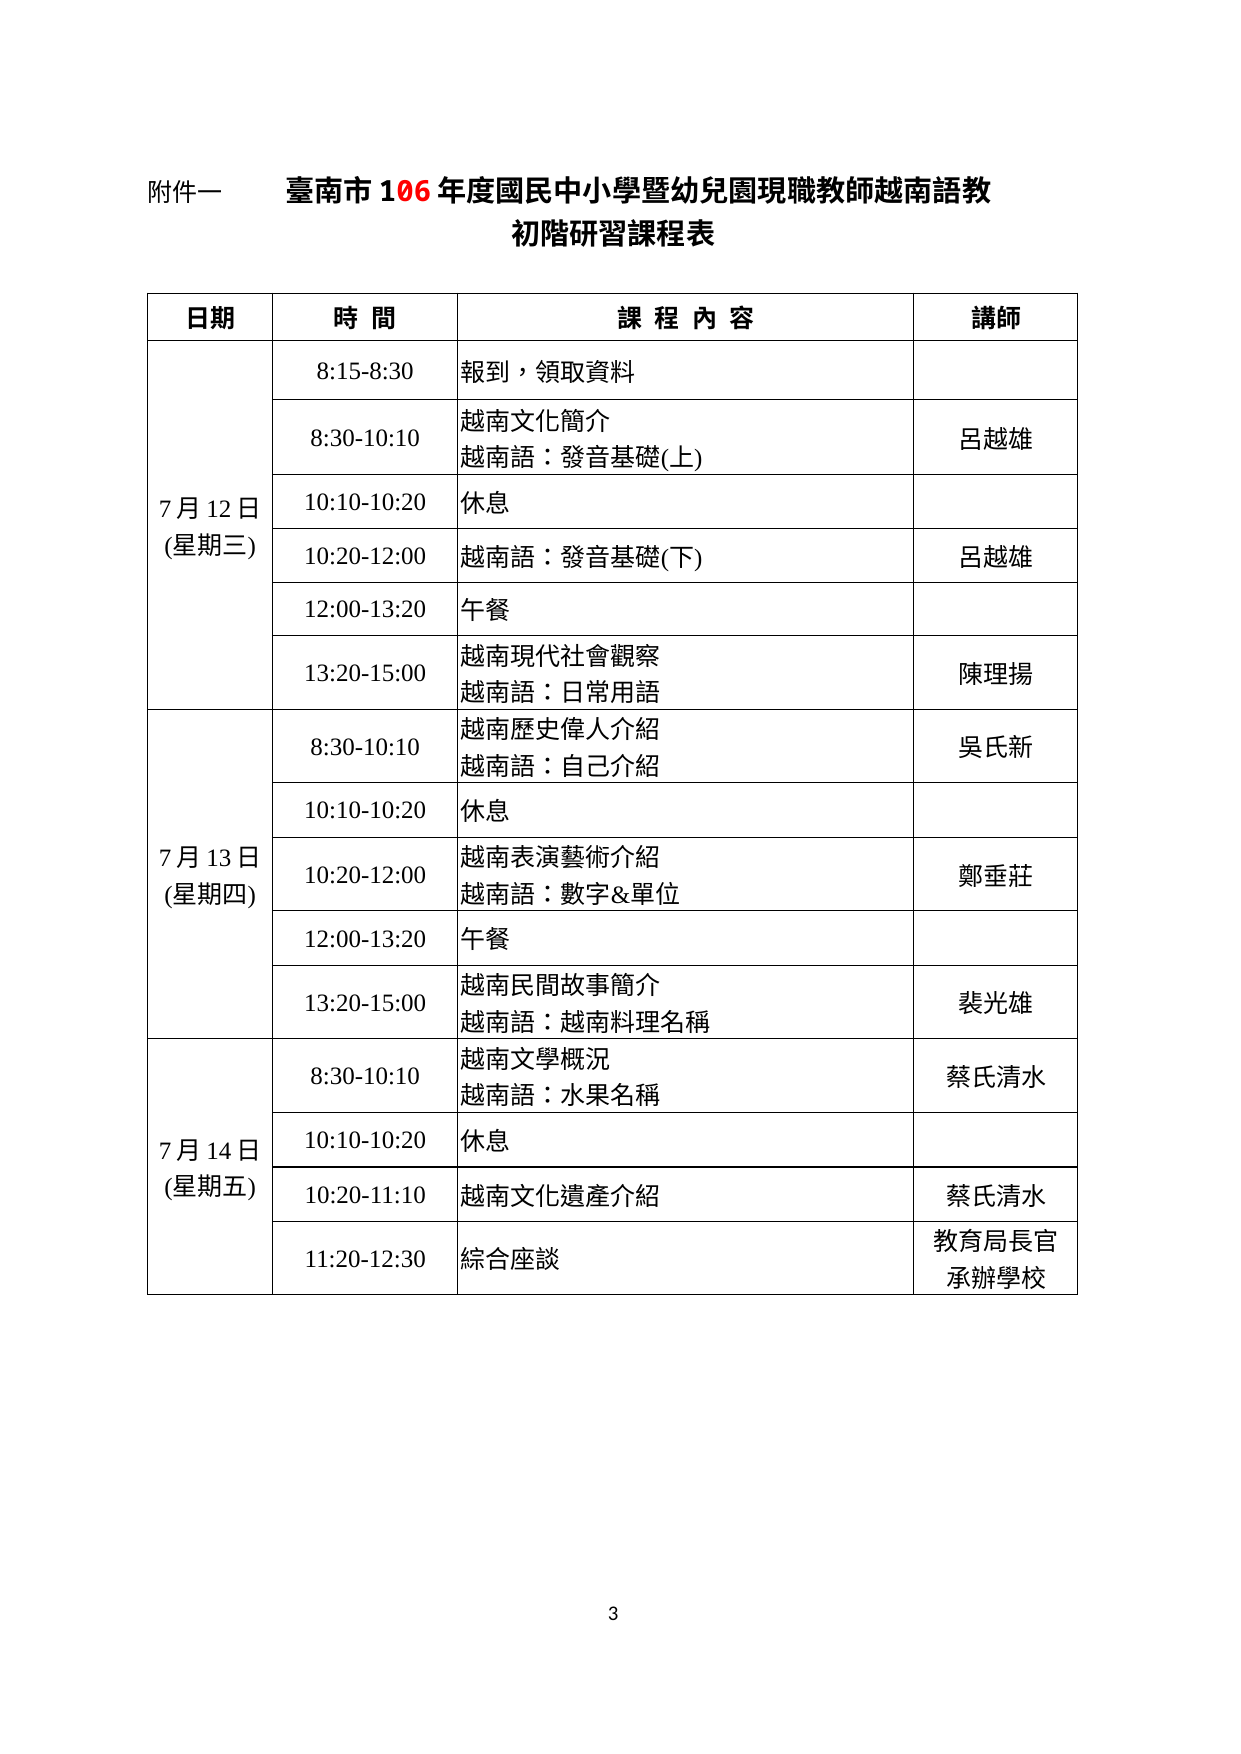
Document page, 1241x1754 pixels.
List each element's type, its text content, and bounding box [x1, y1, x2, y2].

table_cell [914, 783, 1077, 837]
text 附件一 臺南市106年度國民中小學暨幼兒園現職教師越南語教 [148, 168, 1078, 210]
text 初階研習課程表 [148, 210, 1078, 253]
table_cell 蔡氏清水 [914, 1168, 1077, 1221]
table_cell 鄭垂莊 [914, 838, 1077, 910]
table_cell 10:10-10:20 [273, 1113, 457, 1166]
table_cell 越南表演藝術介紹 越南語：數字&單位 [458, 838, 913, 910]
table_cell 8:30-10:10 [273, 710, 457, 782]
table_cell 10:20-11:10 [273, 1168, 457, 1221]
table_cell 綜合座談 [458, 1222, 913, 1294]
table_header 講師 [914, 294, 1077, 340]
table_cell 午餐 [458, 911, 913, 965]
table_cell 8:30-10:10 [273, 1039, 457, 1112]
table_header 時 間 [273, 294, 457, 340]
table_cell 呂越雄 [914, 400, 1077, 474]
table_cell 10:20-12:00 [273, 838, 457, 910]
table_cell 8:30-10:10 [273, 400, 457, 474]
table_cell [914, 1113, 1077, 1166]
table_cell 越南文學概況 越南語：水果名稱 [458, 1039, 913, 1112]
table_cell 10:10-10:20 [273, 783, 457, 837]
table_cell 午餐 [458, 583, 913, 635]
table_cell [914, 583, 1077, 635]
table_cell 7月12日(星期三) [148, 341, 272, 709]
table_cell 休息 [458, 1113, 913, 1166]
table_cell 報到，領取資料 [458, 341, 913, 399]
table_cell 越南現代社會觀察 越南語：日常用語 [458, 636, 913, 709]
table_cell [914, 341, 1077, 399]
table_cell 12:00-13:20 [273, 911, 457, 965]
table_header 日期 [148, 294, 272, 340]
table_cell 7月14日(星期五) [148, 1039, 272, 1294]
table_cell 越南文化遺產介紹 [458, 1168, 913, 1221]
table_cell 8:15-8:30 [273, 341, 457, 399]
table_cell 裴光雄 [914, 966, 1077, 1038]
table_cell 教育局長官 承辦學校 [914, 1222, 1077, 1294]
table_cell [914, 911, 1077, 965]
table_cell 12:00-13:20 [273, 583, 457, 635]
table_cell 10:10-10:20 [273, 475, 457, 528]
table_cell 13:20-15:00 [273, 636, 457, 709]
table_cell 休息 [458, 475, 913, 528]
table_cell 吳氏新 [914, 710, 1077, 782]
table_cell 越南歷史偉人介紹 越南語：自己介紹 [458, 710, 913, 782]
table_cell 越南文化簡介 越南語：發音基礎(上) [458, 400, 913, 474]
table_cell 蔡氏清水 [914, 1039, 1077, 1112]
table_cell 陳理揚 [914, 636, 1077, 709]
table_cell 11:20-12:30 [273, 1222, 457, 1294]
table_header 課 程 內 容 [458, 294, 913, 340]
table_cell 休息 [458, 783, 913, 837]
table_cell 呂越雄 [914, 529, 1077, 582]
table_cell 7月13日(星期四) [148, 710, 272, 1038]
table_cell 13:20-15:00 [273, 966, 457, 1038]
table_cell 越南民間故事簡介 越南語：越南料理名稱 [458, 966, 913, 1038]
table_cell 越南語：發音基礎(下) [458, 529, 913, 582]
table_cell [914, 475, 1077, 528]
table_cell 10:20-12:00 [273, 529, 457, 582]
